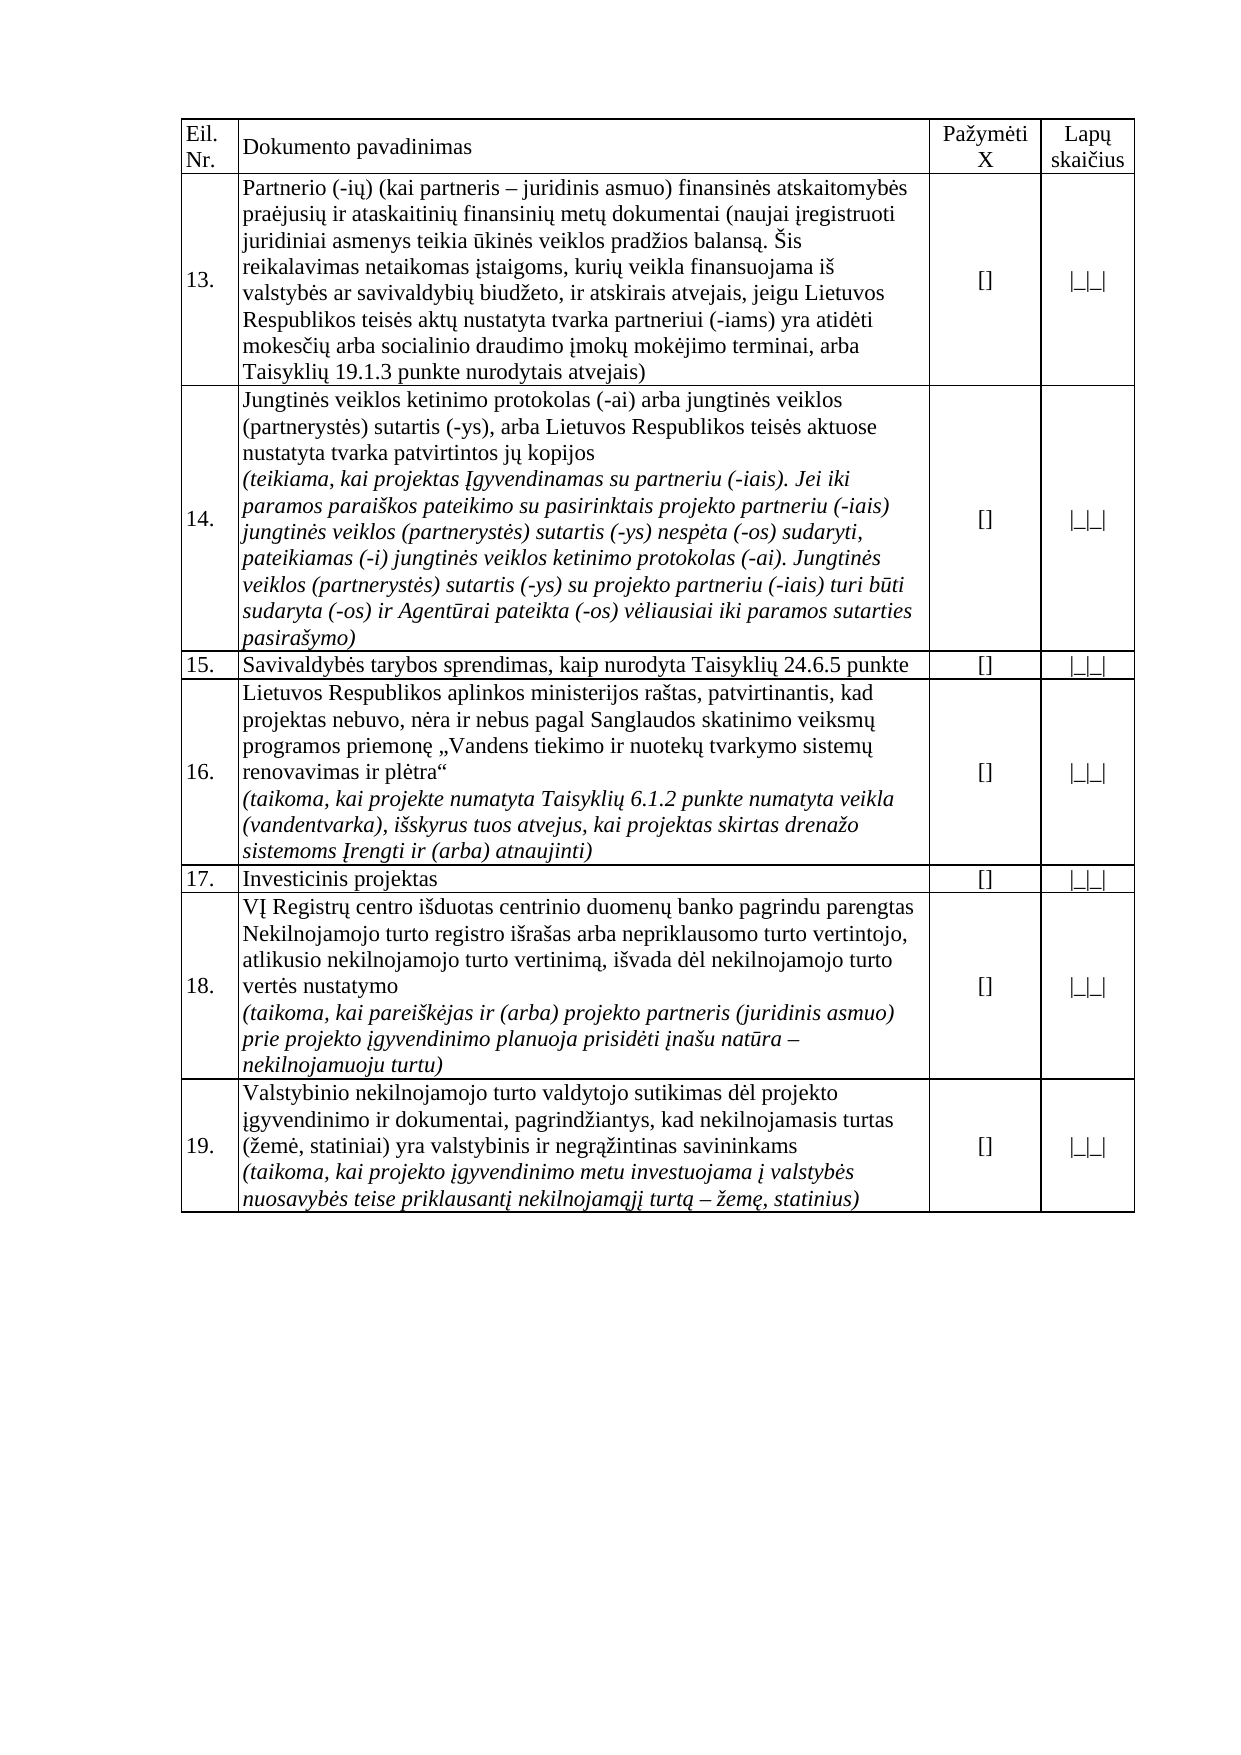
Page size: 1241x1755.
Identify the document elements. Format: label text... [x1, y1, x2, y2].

table_cell |_|_| [1042, 680, 1134, 864]
table_cell |_|_| [1042, 652, 1134, 678]
table_cell [][] [930, 680, 1040, 864]
table_cell Investicinis projektas [239, 866, 929, 892]
table_cell Valstybinio nekilnojamojo turto valdytojo sutikimas dėl projekto įgyvendinimo ir dokumentai, pagrindžiantys, kad nekilnojamasis turtas (žemė, statiniai) yra valstybinis ir negrąžintinas savininkams (taikoma, kai projekto įgyvendinimo metu investuojama į valstybės nuosavybės teise priklausantį nekilnojamąjį turtą – žemę, statinius) [239, 1080, 929, 1211]
table_cell VĮ Registrų centro išduotas centrinio duomenų banko pagrindu parengtas Nekilnojamojo turto registro išrašas arba nepriklausomo turto vertintojo, atlikusio nekilnojamojo turto vertinimą, išvada dėl nekilnojamojo turto vertės nustatymo (taikoma, kai pareiškėjas ir (arba) projekto partneris (juridinis asmuo) prie projekto įgyvendinimo planuoja prisidėti įnašu natūra – nekilnojamuoju turtu) [239, 893, 929, 1078]
table_cell [][] [930, 866, 1040, 892]
table_cell 17. [182, 866, 238, 892]
table_cell Jungtinės veiklos ketinimo protokolas (-ai) arba jungtinės veiklos (partnerystės) sutartis (-ys), arba Lietuvos Respublikos teisės aktuose nustatyta tvarka patvirtintos jų kopijos (teikiama, kai projektas Įgyvendinamas su partneriu (-iais). Jei iki paramos paraiškos pateikimo su pasirinktais projekto partneriu (-iais) jungtinės veiklos (partnerystės) sutartis (-ys) nespėta (-os) sudaryti, pateikiamas (-i) jungtinės veiklos ketinimo protokolas (-ai). Jungtinės veiklos (partnerystės) sutartis (-ys) su projekto partneriu (-iais) turi būti sudaryta (-os) ir Agentūrai pateikta (-os) vėliausiai iki paramos sutarties pasirašymo) [239, 386, 929, 650]
table_cell [][] [930, 174, 1040, 385]
table_cell Savivaldybės tarybos sprendimas, kaip nurodyta Taisyklių 24.6.5 punkte [239, 652, 929, 678]
table_cell [][] [930, 893, 1040, 1078]
table_cell Partnerio (-ių) (kai partneris – juridinis asmuo) finansinės atskaitomybės praėjusių ir ataskaitinių finansinių metų dokumentai (naujai įregistruoti juridiniai asmenys teikia ūkinės veiklos pradžios balansą. Šis reikalavimas netaikomas įstaigoms, kurių veikla finansuojama iš valstybės ar savivaldybių biudžeto, ir atskirais atvejais, jeigu Lietuvos Respublikos teisės aktų nustatyta tvarka partneriui (-iams) yra atidėti mokesčių arba socialinio draudimo įmokų mokėjimo terminai, arba Taisyklių 19.1.3 punkte nurodytais atvejais) [239, 174, 929, 385]
table_cell [][] [930, 1080, 1040, 1211]
table_header Eil. Nr. [182, 120, 238, 172]
table_cell |_|_| [1042, 893, 1134, 1078]
table_cell 15. [182, 652, 238, 678]
table_cell 19. [182, 1080, 238, 1211]
table_cell 14. [182, 386, 238, 650]
table_header Lapų skaičius [1042, 120, 1134, 172]
table_cell 18. [182, 893, 238, 1078]
table_cell 13. [182, 174, 238, 385]
table_cell Lietuvos Respublikos aplinkos ministerijos raštas, patvirtinantis, kad projektas nebuvo, nėra ir nebus pagal Sanglaudos skatinimo veiksmų programos priemonę „Vandens tiekimo ir nuotekų tvarkymo sistemų renovavimas ir plėtra“ (taikoma, kai projekte numatyta Taisyklių 6.1.2 punkte numatyta veikla (vandentvarka), išskyrus tuos atvejus, kai projektas skirtas drenažo sistemoms Įrengti ir (arba) atnaujinti) [239, 680, 929, 864]
table_cell |_|_| [1042, 866, 1134, 892]
table_cell |_|_| [1042, 386, 1134, 650]
table_cell |_|_| [1042, 1080, 1134, 1211]
table_cell |_|_| [1042, 174, 1134, 385]
table_header Pažymėti X [930, 120, 1040, 172]
table_cell [][] [930, 652, 1040, 678]
table_cell [][] [930, 386, 1040, 650]
table_cell 16. [182, 680, 238, 864]
table_header Dokumento pavadinimas [239, 120, 929, 172]
